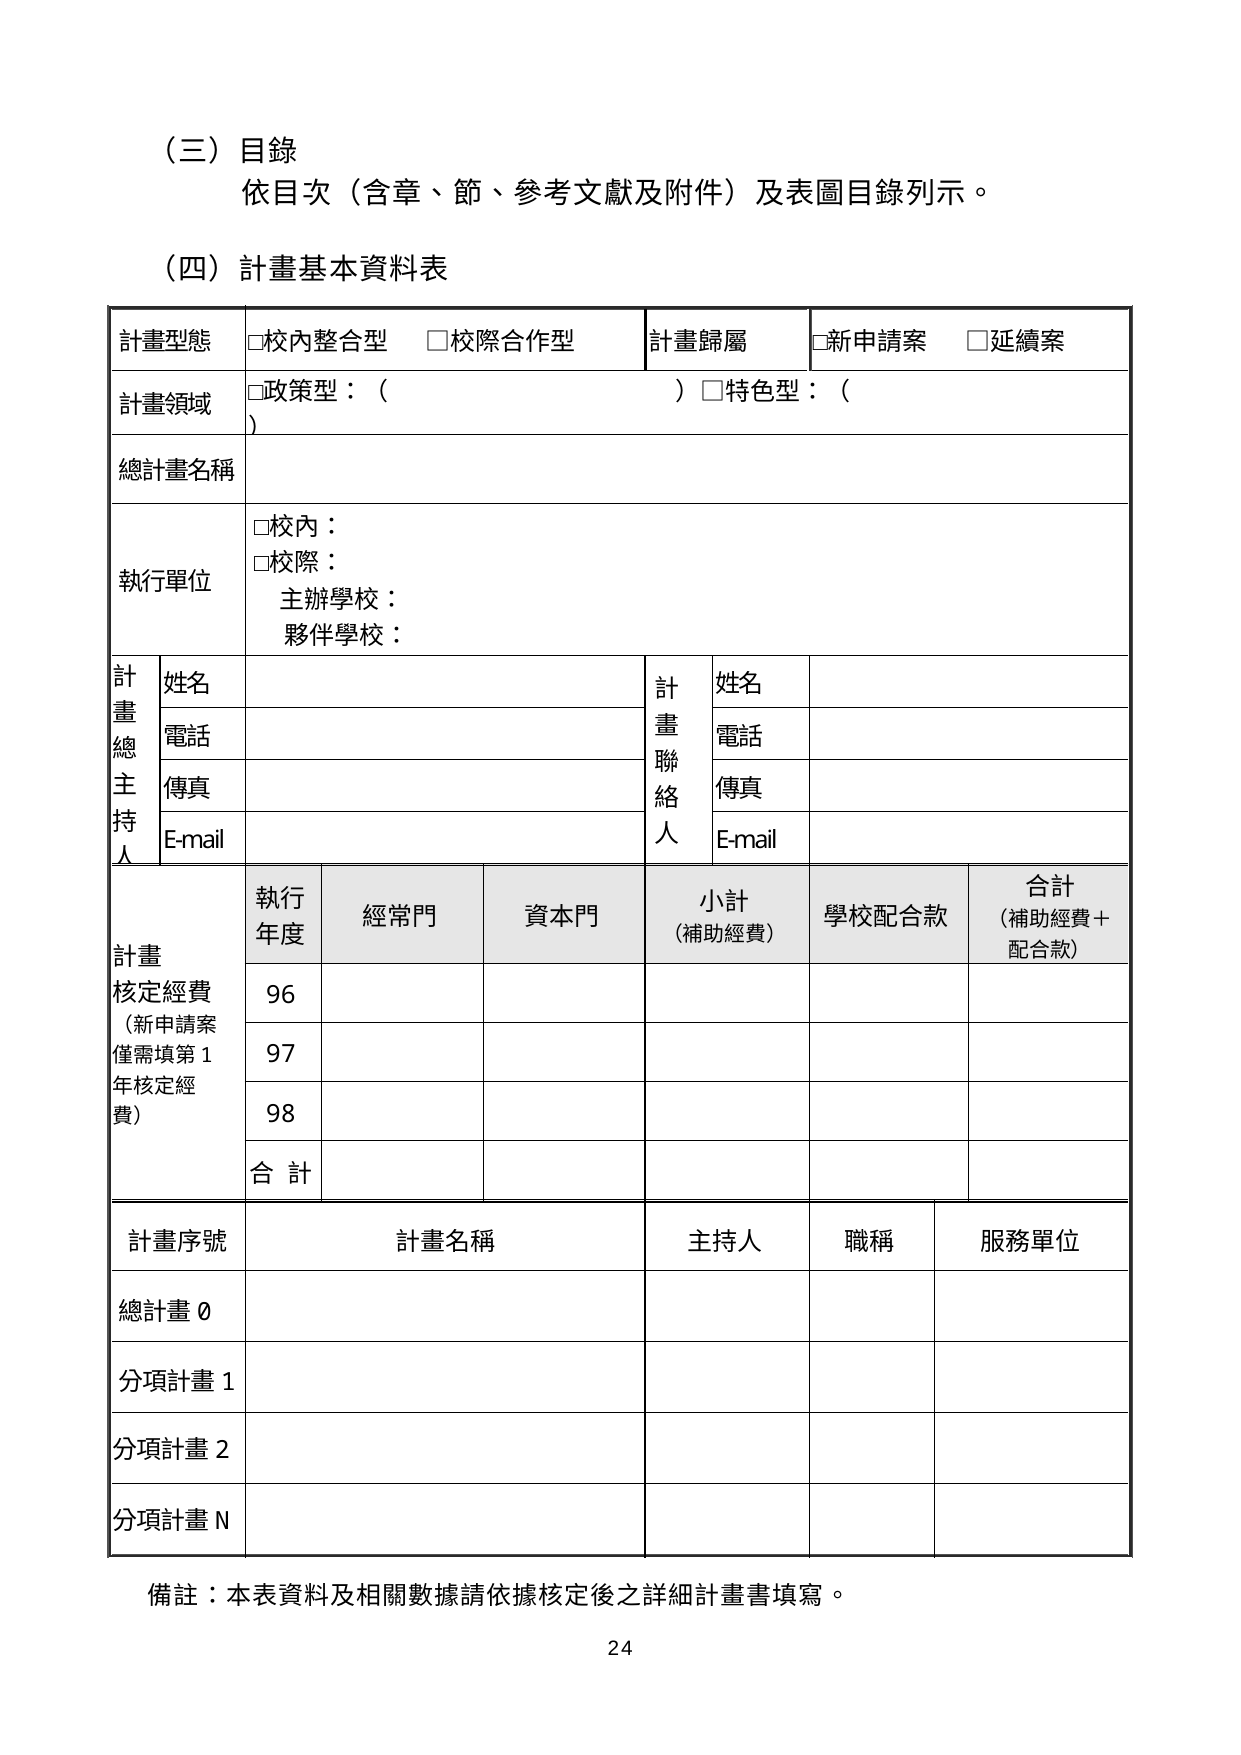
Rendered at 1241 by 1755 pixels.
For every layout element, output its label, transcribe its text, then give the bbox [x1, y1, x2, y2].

table_cell 計 畫 總 主 持 人 [112, 656, 159, 863]
table_cell [246, 656, 644, 707]
table_cell [810, 656, 1128, 707]
table_cell [484, 1023, 644, 1081]
table_cell 分項計畫2 [112, 1413, 245, 1483]
table_cell 傳真 [161, 760, 245, 811]
table_cell [810, 1413, 934, 1483]
table_cell [322, 1082, 483, 1140]
table_cell [646, 1023, 809, 1081]
table_cell [810, 1082, 968, 1140]
table_cell 執行單位 [112, 504, 245, 655]
table_cell [246, 760, 644, 811]
table_cell [246, 1271, 644, 1341]
table_cell [246, 1413, 644, 1483]
table_cell 姓名 [713, 656, 809, 707]
table_cell E-mail [713, 812, 809, 863]
table_cell □政策型：（ ）□特色型：（ ） [246, 371, 1128, 434]
table_cell [810, 1484, 934, 1553]
table_cell 96 [246, 964, 321, 1022]
table_cell [484, 1082, 644, 1140]
table_cell [969, 1082, 1128, 1140]
table_cell [810, 1141, 968, 1199]
table_cell [246, 1342, 644, 1412]
table_cell 職稱 [810, 1203, 934, 1270]
table_cell 執行 年度 [246, 866, 321, 963]
table_cell 計畫序號 [112, 1203, 245, 1270]
text 依目次（含章、節、參考文獻及附件）及表圖目錄列示。 [148, 169, 1093, 212]
text （四）計畫基本資料表 [148, 246, 1093, 288]
table_cell [810, 964, 968, 1022]
table_cell [322, 964, 483, 1022]
table_cell [646, 1484, 809, 1553]
table_cell [646, 1413, 809, 1483]
table_cell [969, 964, 1128, 1022]
table_cell [322, 1023, 483, 1081]
table_cell [484, 964, 644, 1022]
table_cell [810, 760, 1128, 811]
table_cell [935, 1342, 1128, 1412]
table_cell [246, 435, 1128, 502]
text 備註：本表資料及相關數據請依據核定後之詳細計畫書填寫。 [148, 1575, 1093, 1611]
table_cell [969, 1023, 1128, 1081]
table_header □校內整合型 □校際合作型 [246, 310, 644, 370]
table_cell [646, 964, 809, 1022]
table_cell [810, 1023, 968, 1081]
table_cell [810, 708, 1128, 759]
table_cell 計畫名稱 [246, 1203, 644, 1270]
table_cell [646, 1141, 809, 1199]
table_cell [646, 1342, 809, 1412]
table_cell 姓名 [161, 656, 245, 707]
table_cell [935, 1413, 1128, 1483]
table_cell 資本門 [484, 866, 644, 963]
table_cell 電話 [713, 708, 809, 759]
table_cell 服務單位 [935, 1203, 1128, 1270]
table_cell □校內： □校際： 主辦學校： 夥伴學校： [246, 504, 1128, 655]
table_cell [935, 1271, 1128, 1341]
table_cell 分項計畫1 [112, 1342, 245, 1412]
table_cell [646, 1082, 809, 1140]
table_cell 小計 （補助經費） [646, 866, 809, 963]
table_cell [969, 1141, 1128, 1199]
table_cell 主持人 [646, 1203, 809, 1270]
table_header 計畫型態 [112, 310, 245, 370]
table_cell 總計畫0 [112, 1271, 245, 1341]
table_header 計畫歸屬 [647, 310, 807, 370]
table_cell [810, 1271, 934, 1341]
table_cell 學校配合款 [810, 866, 968, 963]
text （三）目錄 [148, 127, 1093, 169]
table_cell 合 計 [246, 1141, 321, 1199]
table_cell 分項計畫N [112, 1484, 245, 1553]
table_cell [646, 1271, 809, 1341]
table_cell 經常門 [322, 866, 483, 963]
table_cell 計畫 核定經費（新申請案僅需填第1年核定經費） [112, 866, 245, 1199]
table_cell 電話 [161, 708, 245, 759]
table_cell [484, 1141, 644, 1199]
table_cell [935, 1484, 1128, 1553]
table_cell 計畫領域 [112, 371, 245, 434]
table_cell [246, 1484, 644, 1553]
table_cell [810, 1342, 934, 1412]
table_cell [810, 812, 1128, 863]
table_cell [322, 1141, 483, 1199]
table_cell [246, 708, 644, 759]
table_header □新申請案 □延續案 [812, 310, 1128, 370]
table_cell E-mail [161, 812, 245, 863]
table_cell 97 [246, 1023, 321, 1081]
table_cell [246, 812, 644, 863]
table_cell 總計畫名稱 [112, 435, 245, 502]
table_cell 傳真 [713, 760, 809, 811]
table_cell 98 [246, 1082, 321, 1140]
table_cell 合計 （補助經費＋配合款） [969, 866, 1128, 963]
table_cell 計 畫 聯 絡 人 [646, 656, 712, 863]
